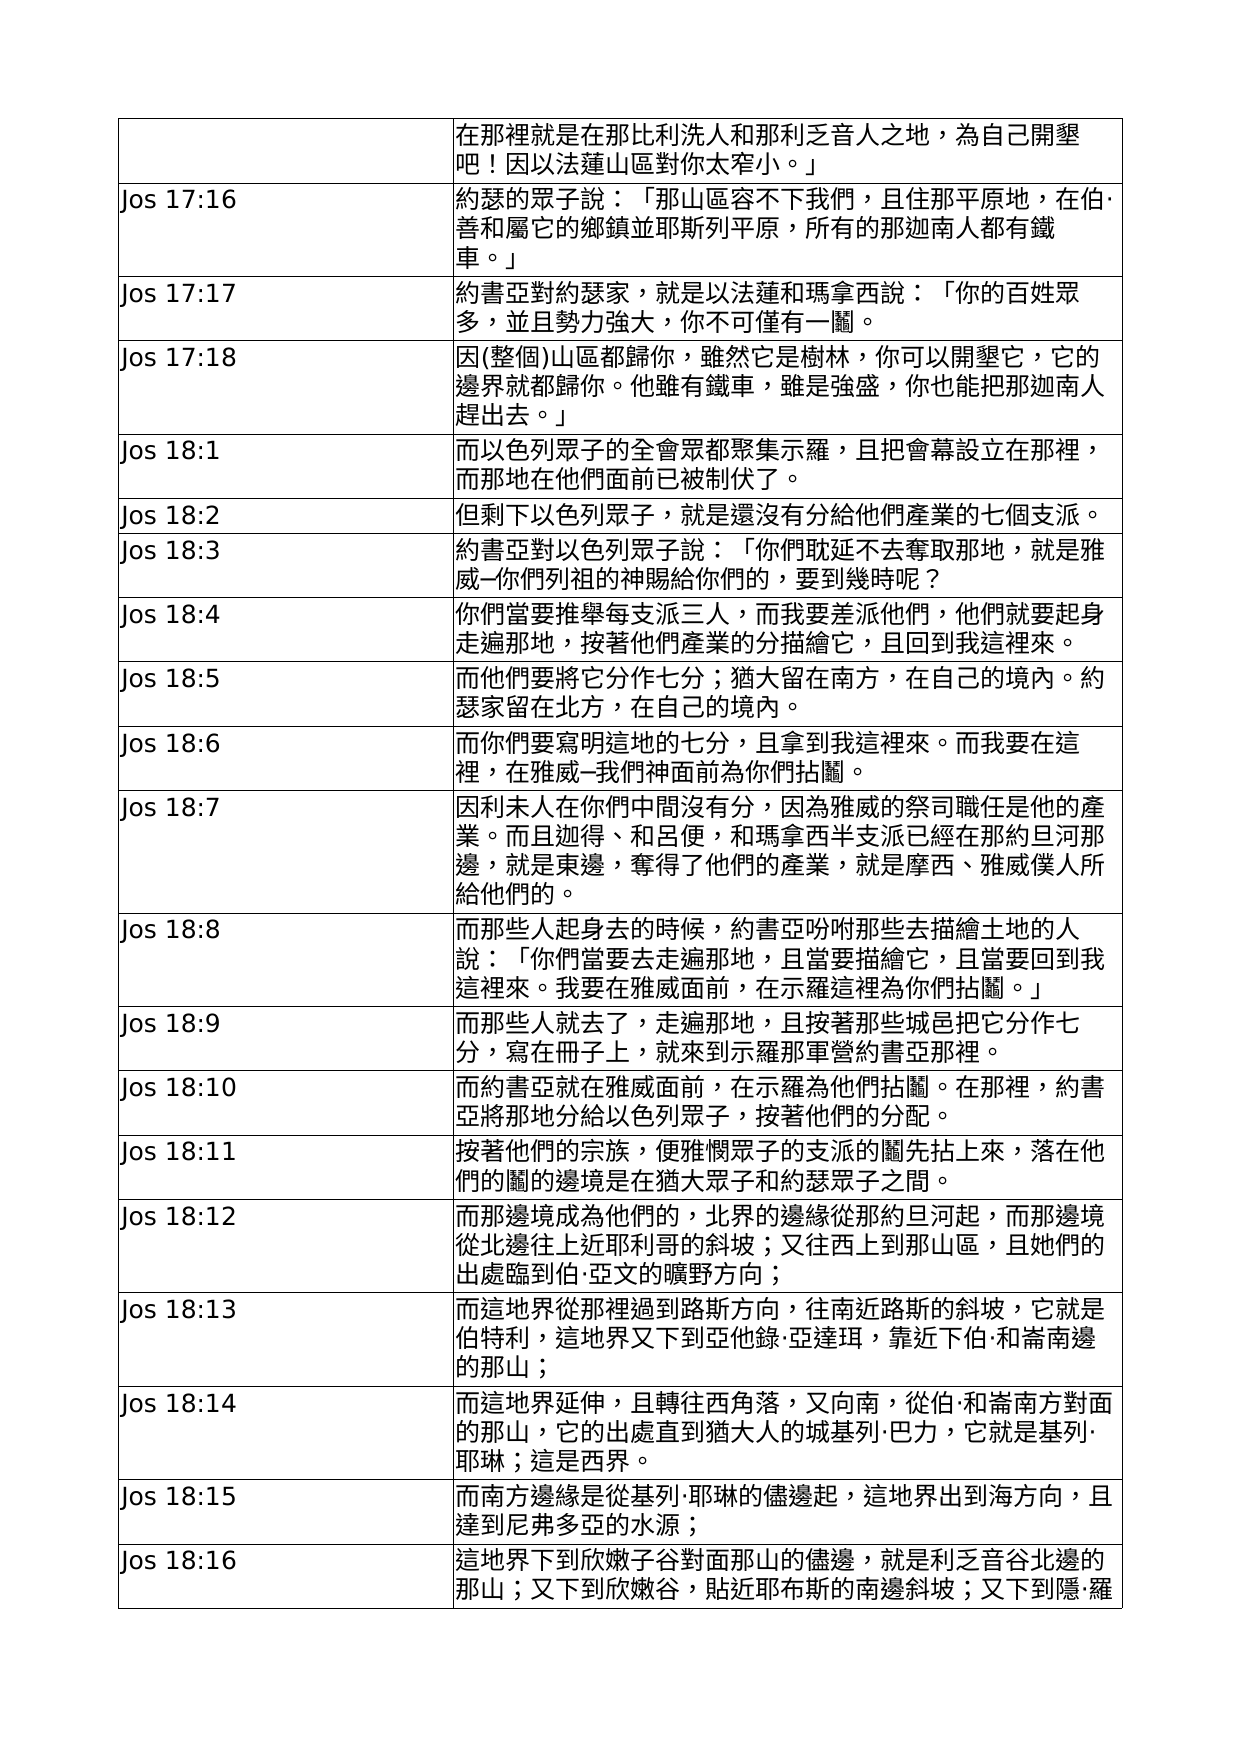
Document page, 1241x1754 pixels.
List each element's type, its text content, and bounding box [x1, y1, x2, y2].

table_cell Jos 18:10 [119, 1071, 453, 1134]
table_cell [119, 119, 453, 182]
table_cell Jos 18:3 [119, 534, 453, 597]
table_cell 約書亞對約瑟家，就是以法蓮和瑪拿西說：「你的百姓眾多，並且勢力強大，你不可僅有一鬮。 [454, 277, 1122, 340]
table_cell Jos 18:15 [119, 1480, 453, 1543]
table_cell 而南方邊緣是從基列‧耶琳的儘邊起，這地界出到海方向，且達到尼弗多亞的水源； [454, 1480, 1122, 1543]
table_cell 在那裡就是在那比利洗人和那利乏音人之地，為自己開墾吧！因以法蓮山區對你太窄小。」 [454, 119, 1122, 182]
table_cell Jos 18:9 [119, 1007, 453, 1070]
table_cell 而那邊境成為他們的，北界的邊緣從那約旦河起，而那邊境從北邊往上近耶利哥的斜坡；又往西上到那山區，且她們的出處臨到伯‧亞文的曠野方向； [454, 1200, 1122, 1292]
table_cell Jos 17:16 [119, 184, 453, 276]
table_cell 按著他們的宗族，便雅憫眾子的支派的鬮先拈上來，落在他們的鬮的邊境是在猶大眾子和約瑟眾子之間。 [454, 1136, 1122, 1199]
table_cell Jos 18:8 [119, 914, 453, 1006]
table_cell Jos 18:1 [119, 435, 453, 498]
table_cell Jos 17:17 [119, 277, 453, 340]
table_cell 因利未人在你們中間沒有分，因為雅威的祭司職任是他的產業。而且迦得、和呂便，和瑪拿西半支派已經在那約旦河那邊，就是東邊，奪得了他們的產業，就是摩西、雅威僕人所給他們的。 [454, 791, 1122, 913]
table_cell 但剩下以色列眾子，就是還沒有分給他們產業的七個支派。 [454, 499, 1122, 533]
table_cell Jos 18:7 [119, 791, 453, 913]
table_cell 而約書亞就在雅威面前，在示羅為他們拈鬮。在那裡，約書亞將那地分給以色列眾子，按著他們的分配。 [454, 1071, 1122, 1134]
table_cell Jos 18:14 [119, 1387, 453, 1479]
table_cell Jos 18:12 [119, 1200, 453, 1292]
table_cell 而那些人就去了，走遍那地，且按著那些城邑把它分作七分，寫在冊子上，就來到示羅那軍營約書亞那裡。 [454, 1007, 1122, 1070]
table_cell Jos 18:13 [119, 1293, 453, 1386]
table_cell Jos 18:4 [119, 598, 453, 661]
table_cell 而以色列眾子的全會眾都聚集示羅，且把會幕設立在那裡，而那地在他們面前已被制伏了。 [454, 435, 1122, 498]
table_cell 而那些人起身去的時候，約書亞吩咐那些去描繪土地的人說：「你們當要去走遍那地，且當要描繪它，且當要回到我這裡來。我要在雅威面前，在示羅這裡為你們拈鬮。」 [454, 914, 1122, 1006]
table_cell 約書亞對以色列眾子說：「你們耽延不去奪取那地，就是雅威─你們列祖的神賜給你們的，要到幾時呢？ [454, 534, 1122, 597]
table_cell Jos 17:18 [119, 341, 453, 433]
table_cell Jos 18:2 [119, 499, 453, 533]
table_cell Jos 18:6 [119, 727, 453, 790]
table_cell 而這地界從那裡過到路斯方向，往南近路斯的斜坡，它就是伯特利，這地界又下到亞他錄‧亞達珥，靠近下伯‧和崙南邊的那山； [454, 1293, 1122, 1386]
table_cell Jos 18:11 [119, 1136, 453, 1199]
table_cell 你們當要推舉每支派三人，而我要差派他們，他們就要起身走遍那地，按著他們產業的分描繪它，且回到我這裡來。 [454, 598, 1122, 661]
table_cell Jos 18:16 [119, 1545, 453, 1608]
table_cell Jos 18:5 [119, 662, 453, 726]
table_cell 而你們要寫明這地的七分，且拿到我這裡來。而我要在這裡，在雅威─我們神面前為你們拈鬮。 [454, 727, 1122, 790]
table_cell 而這地界延伸，且轉往西角落，又向南，從伯‧和崙南方對面的那山，它的出處直到猶大人的城基列‧巴力，它就是基列‧耶琳；這是西界。 [454, 1387, 1122, 1479]
table_cell 這地界下到欣嫩子谷對面那山的儘邊，就是利乏音谷北邊的那山；又下到欣嫩谷，貼近耶布斯的南邊斜坡；又下到隱‧羅 [454, 1545, 1122, 1608]
table_cell 約瑟的眾子說：「那山區容不下我們，且住那平原地，在伯‧善和屬它的鄉鎮並耶斯列平原，所有的那迦南人都有鐵車。」 [454, 184, 1122, 276]
table_cell 因(整個)山區都歸你，雖然它是樹林，你可以開墾它，它的邊界就都歸你。他雖有鐵車，雖是強盛，你也能把那迦南人趕出去。」 [454, 341, 1122, 433]
table_cell 而他們要將它分作七分；猶大留在南方，在自己的境內。約瑟家留在北方，在自己的境內。 [454, 662, 1122, 726]
